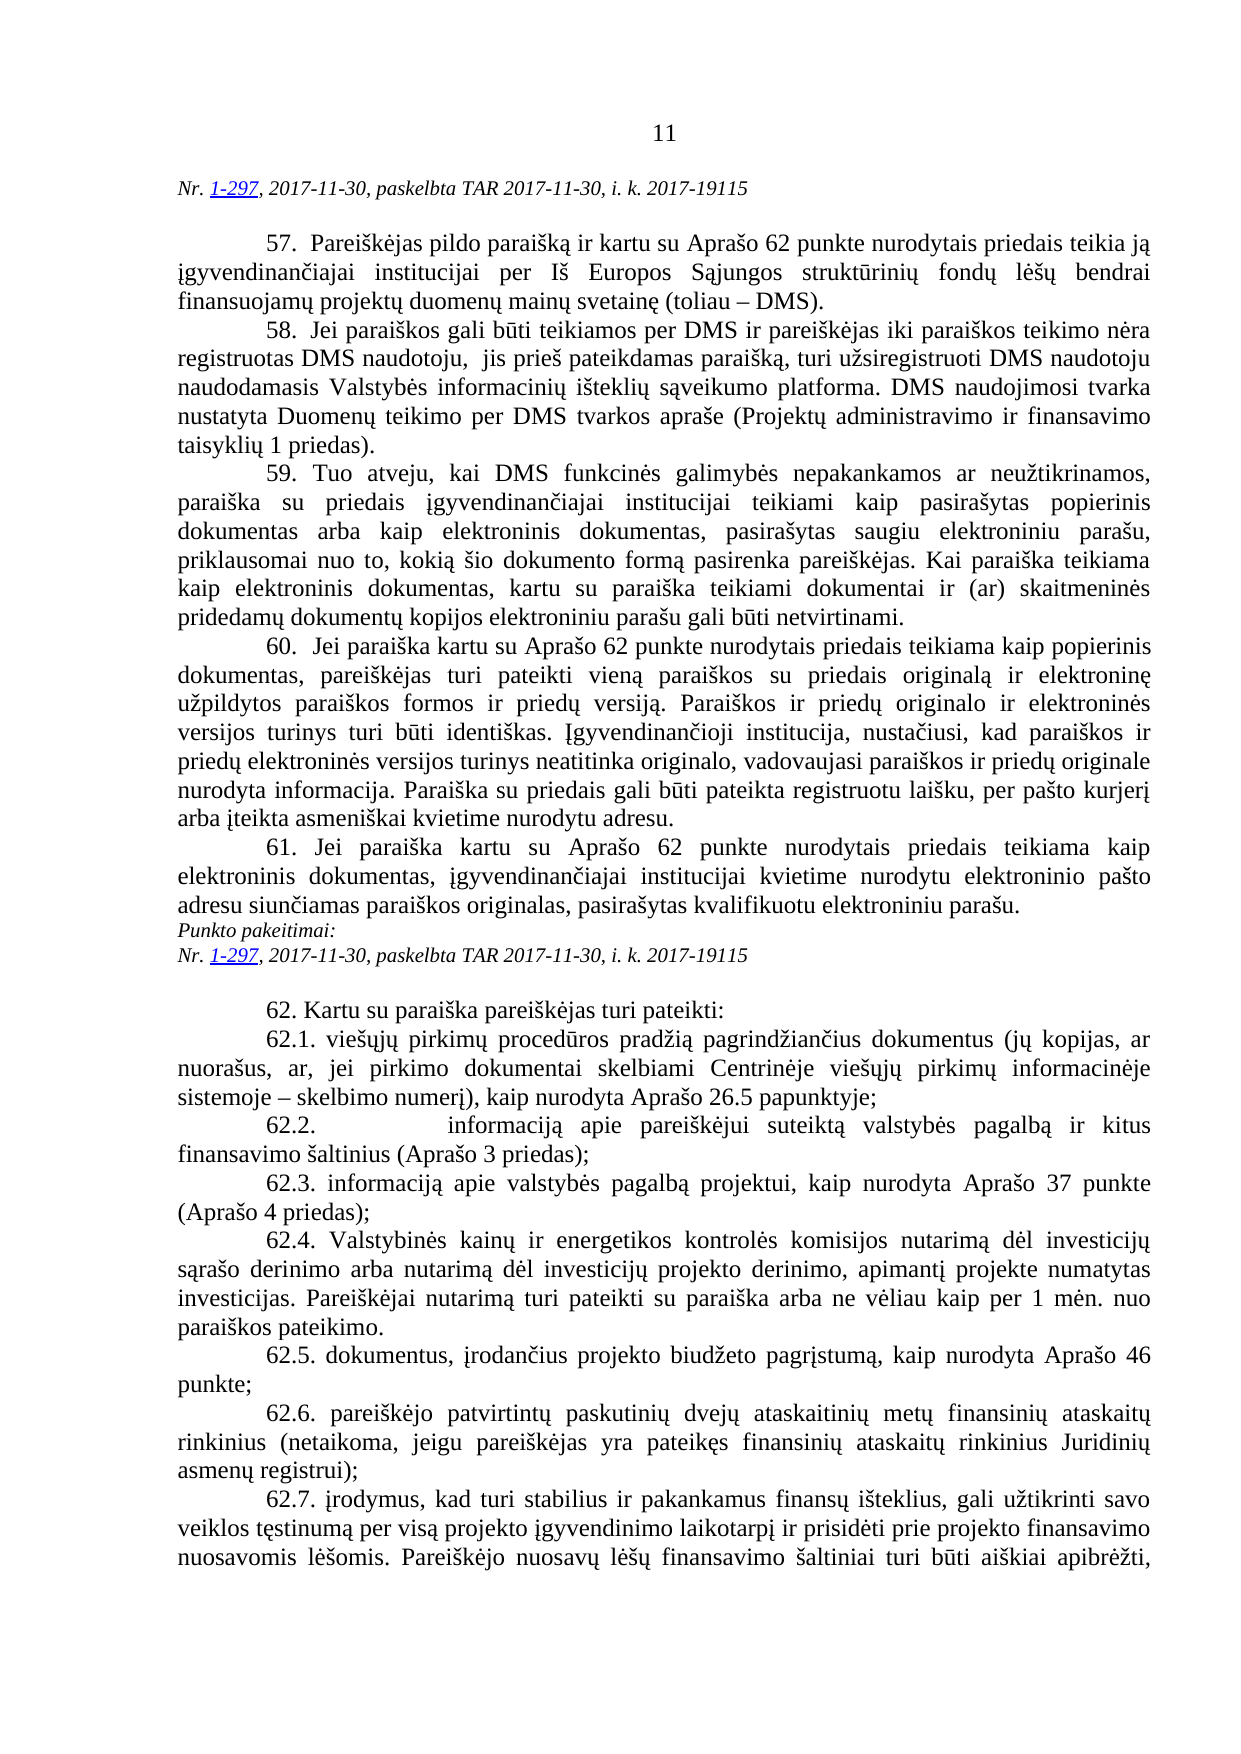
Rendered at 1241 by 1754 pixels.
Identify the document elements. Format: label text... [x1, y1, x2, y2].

text 62.7. įrodymus, kad turi stabilius ir pakankamus finansų išteklius, gali užtikrinti savo veiklos tęstinumą per visą projekto įgyvendinimo laikotarpį ir prisidėti prie projekto finansavimo nuosavomis lėšomis. Pareiškėjo nuosavų lėšų finansavimo šaltiniai turi būti aiškiai apibrėžti, [177, 1484, 1152, 1570]
text 62.5. dokumentus, įrodančius projekto biudžeto pagrįstumą, kaip nurodyta Aprašo 46 punkte; [177, 1340, 1152, 1398]
text 62. Kartu su paraiška pareiškėjas turi pateikti: [177, 995, 1152, 1024]
text 60. Jei paraiška kartu su Aprašo 62 punkte nurodytais priedais teikiama kaip popierinis dokumentas, pareiškėjas turi pateikti vieną paraiškos su priedais originalą ir elektroninę užpildytos paraiškos formos ir priedų versiją. Paraiškos ir priedų originalo ir elektroninės versijos turinys turi būti identiškas. Įgyvendinančioji institucija, nustačiusi, kad paraiškos ir priedų elektroninės versijos turinys neatitinka originalo, vadovaujasi paraiškos ir priedų originale nurodyta informacija. Paraiška su priedais gali būti pateikta registruotu laišku, per pašto kurjerį arba įteikta asmeniškai kvietime nurodytu adresu. [177, 631, 1152, 832]
text Nr. 1-297, 2017-11-30, paskelbta TAR 2017-11-30, i. k. 2017-19115 [177, 176, 1152, 200]
text 57. Pareiškėjas pildo paraišką ir kartu su Aprašo 62 punkte nurodytais priedais teikia ją įgyvendinančiajai institucijai per Iš Europos Sąjungos struktūrinių fondų lėšų bendrai finansuojamų projektų duomenų mainų svetainę (toliau – DMS). [177, 228, 1152, 315]
text Punkto pakeitimai: [177, 918, 1152, 942]
text 58. Jei paraiškos gali būti teikiamos per DMS ir pareiškėjas iki paraiškos teikimo nėra registruotas DMS naudotoju, jis prieš pateikdamas paraišką, turi užsiregistruoti DMS naudotoju naudodamasis Valstybės informacinių išteklių sąveikumo platforma. DMS naudojimosi tvarka nustatyta Duomenų teikimo per DMS tvarkos apraše (Projektų administravimo ir finansavimo taisyklių 1 priedas). [177, 315, 1152, 458]
text 62.3. informaciją apie valstybės pagalbą projektui, kaip nurodyta Aprašo 37 punkte (Aprašo 4 priedas); [177, 1168, 1152, 1225]
text 62.4. Valstybinės kainų ir energetikos kontrolės komisijos nutarimą dėl investicijų sąrašo derinimo arba nutarimą dėl investicijų projekto derinimo, apimantį projekte numatytas investicijas. Pareiškėjai nutarimą turi pateikti su paraiška arba ne vėliau kaip per 1 mėn. nuo paraiškos pateikimo. [177, 1225, 1152, 1340]
text 61. Jei paraiška kartu su Aprašo 62 punkte nurodytais priedais teikiama kaip elektroninis dokumentas, įgyvendinančiajai institucijai kvietime nurodytu elektroninio pašto adresu siunčiamas paraiškos originalas, pasirašytas kvalifikuotu elektroniniu parašu. [177, 832, 1152, 918]
text 62.2. informaciją apie pareiškėjui suteiktą valstybės pagalbą ir kitus finansavimo šaltinius (Aprašo 3 priedas); [177, 1110, 1152, 1168]
text Nr. 1-297, 2017-11-30, paskelbta TAR 2017-11-30, i. k. 2017-19115 [177, 942, 1152, 967]
text 62.6. pareiškėjo patvirtintų paskutinių dvejų ataskaitinių metų finansinių ataskaitų rinkinius (netaikoma, jeigu pareiškėjas yra pateikęs finansinių ataskaitų rinkinius Juridinių asmenų registrui); [177, 1398, 1152, 1484]
text 62.1. viešųjų pirkimų procedūros pradžią pagrindžiančius dokumentus (jų kopijas, ar nuorašus, ar, jei pirkimo dokumentai skelbiami Centrinėje viešųjų pirkimų informacinėje sistemoje – skelbimo numerį), kaip nurodyta Aprašo 26.5 papunktyje; [177, 1024, 1152, 1110]
text 59. Tuo atveju, kai DMS funkcinės galimybės nepakankamos ar neužtikrinamos, paraiška su priedais įgyvendinančiajai institucijai teikiami kaip pasirašytas popierinis dokumentas arba kaip elektroninis dokumentas, pasirašytas saugiu elektroniniu parašu, priklausomai nuo to, kokią šio dokumento formą pasirenka pareiškėjas. Kai paraiška teikiama kaip elektroninis dokumentas, kartu su paraiška teikiami dokumentai ir (ar) skaitmeninės pridedamų dokumentų kopijos elektroniniu parašu gali būti netvirtinami. [177, 458, 1152, 631]
